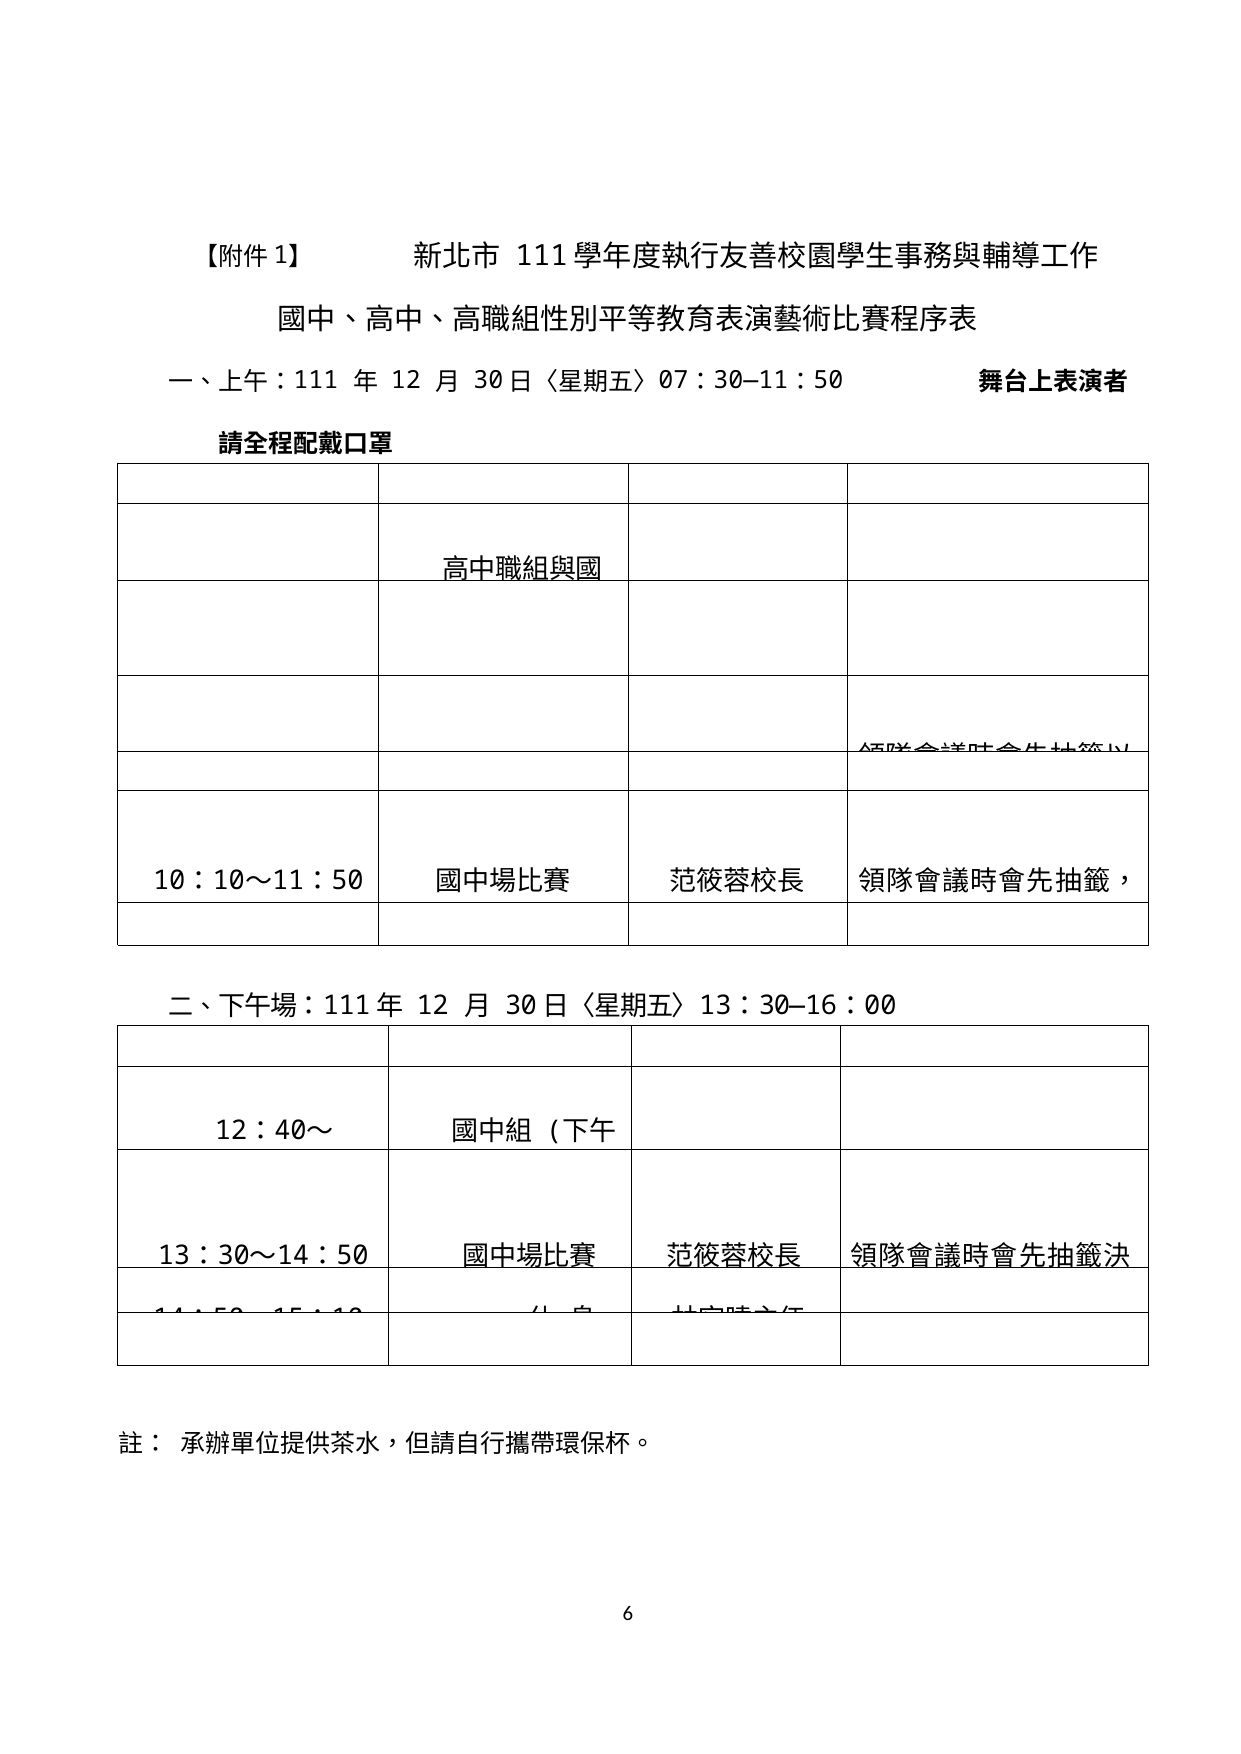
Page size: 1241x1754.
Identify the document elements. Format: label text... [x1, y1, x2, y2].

table_cell 午 餐、休 息 [379, 903, 628, 944]
text 國中、高中、高職組性別平等教育表演藝術比賽程序表 [118, 275, 1137, 337]
table_cell 林宛曉主任 [629, 752, 847, 790]
table_cell 12：40～13：20 [118, 1067, 388, 1149]
table_cell 休 息 [379, 752, 628, 790]
table_cell 林宛曉主任 [632, 1268, 840, 1311]
table_cell [841, 1067, 1148, 1149]
table_header 備 註 [841, 1026, 1148, 1066]
list 上午：111 年 12 月 30日〈星期五〉07：30—11：50 舞台上表演者請全程配戴口罩 [168, 337, 1137, 462]
table_cell 國中場比賽 (下半場比賽) [466, 1245, 485, 1264]
table_cell [848, 504, 1148, 580]
table_cell [841, 1268, 1148, 1311]
table_cell 08：30～08：50 [118, 581, 378, 675]
table_cell [848, 581, 1148, 675]
table_cell 國中組 (下午場) 報到彩排 [389, 1067, 631, 1149]
table_cell 范筱蓉校長 [632, 1150, 840, 1267]
table_cell 范筱蓉校長 [629, 791, 847, 902]
table_cell 14：50～15：10 [118, 1268, 388, 1311]
table_cell 林宛曉主任 [632, 1067, 840, 1149]
table_header 時 間 [118, 464, 378, 503]
table_cell 國中場比賽 (下半場比賽) [389, 1150, 631, 1267]
text 【附件1】 新北市 111學年度執行友善校園學生事務與輔導工作 [118, 212, 1137, 275]
table_cell 教育局長官 范筱蓉校長 [629, 581, 847, 675]
table_header 內 容 [379, 464, 628, 503]
table_cell 高中職組與國中組 (上午場)報到彩排 [379, 504, 628, 580]
table_cell 國中場比賽 (上半場比賽) [379, 791, 628, 902]
table_cell 領隊會議時會先抽籤，決定演出序號，依原安排隊伍數為止 [848, 791, 1148, 902]
table_header 主 持 人 [632, 1026, 840, 1066]
table_cell 領隊會議時會先抽籤決定演出序號，依隊伍數至賽完為止 [841, 1150, 1148, 1267]
table_cell 13：30～14：50 [118, 1150, 388, 1267]
table_header 備 註 [848, 464, 1148, 503]
table_cell 09：50～10：10 [118, 752, 378, 790]
table_cell 11：50～13：30 [118, 903, 378, 944]
table_cell 范筱蓉校長 [629, 676, 847, 751]
table_cell 教育局長官 [632, 1313, 840, 1365]
table_cell 高中職組比賽 [379, 676, 628, 751]
table_cell 08：50～9：50 [118, 676, 378, 751]
table_cell 林宛曉主任 [629, 504, 847, 580]
table_header 內 容 [389, 1026, 631, 1066]
table_cell 15：10～16：00 [118, 1313, 388, 1365]
table_header 主 持 人 [629, 464, 847, 503]
table_cell 領隊會議時會先抽籤以 決定演出序號 [848, 676, 1148, 751]
table_header 時 間 [118, 1026, 388, 1066]
table_cell 07：30～08：30 [118, 504, 378, 580]
table_cell 國高中高職共同參與 [841, 1313, 1148, 1365]
list 下午場：111年 12 月 30日〈星期五〉13：30—16：00 [168, 962, 1137, 1025]
table_cell 10：10～11：50 [118, 791, 378, 902]
table_cell 休 息 [389, 1268, 631, 1311]
table_cell 講評及頒獎 [389, 1313, 631, 1365]
table_cell 自備或可代訂午餐。 [848, 903, 1148, 944]
table_cell 林宛曉主任 [629, 903, 847, 944]
table_cell 喝杯茶、休息一下 [848, 752, 1148, 790]
table_cell 開 幕 式 [379, 581, 628, 675]
text 註： 承辦單位提供茶水，但請自行攜帶環保杯。 [118, 1400, 1137, 1462]
table_cell 高中職組與國中組 (上午場)報到彩排 [579, 558, 598, 577]
